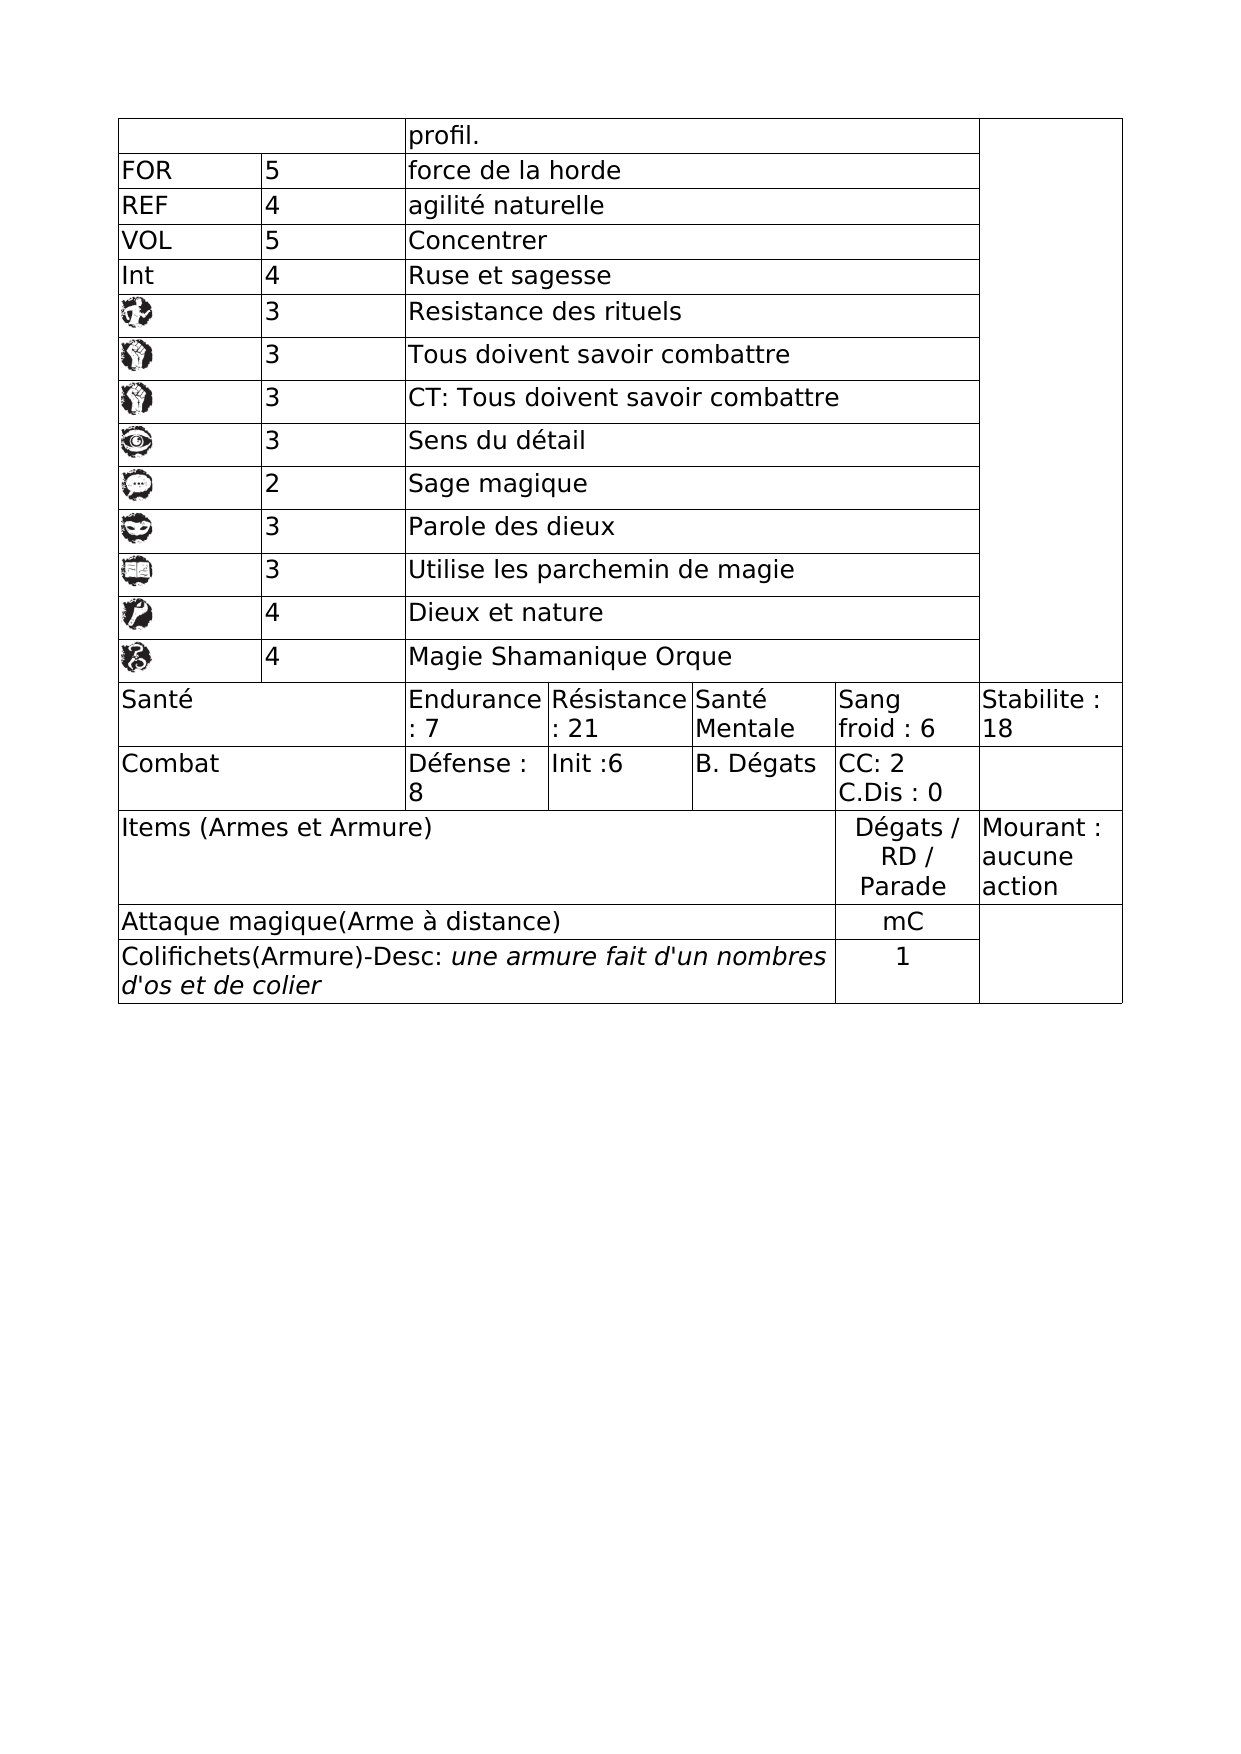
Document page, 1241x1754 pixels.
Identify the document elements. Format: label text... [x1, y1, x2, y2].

picture [121, 555, 153, 587]
table_cell Résistance : 21 [549, 683, 692, 746]
table_cell Colifichets(Armure)-Desc: une armure fait d'un nombres d'os et de colier [119, 940, 835, 1003]
picture [121, 598, 153, 630]
table_cell 2 [262, 467, 405, 509]
table_cell [119, 381, 261, 423]
table_cell Combat [119, 747, 405, 810]
table_cell 3 [262, 510, 405, 552]
table_cell Défense : 8 [406, 747, 548, 810]
picture [121, 512, 153, 544]
table_cell [980, 905, 1122, 1003]
table_cell profil. [406, 119, 979, 153]
table_cell Items (Armes et Armure) [119, 811, 835, 904]
table_cell Concentrer [406, 225, 979, 258]
table_cell [119, 597, 261, 639]
table_cell Mourant : aucune action [980, 811, 1122, 904]
table_cell Dieux et nature [406, 597, 979, 639]
table_cell B. Dégats [693, 747, 835, 810]
table_cell 3 [262, 295, 405, 337]
picture [121, 426, 153, 458]
table_cell [980, 747, 1122, 810]
table_cell agilité naturelle [406, 189, 979, 223]
table_cell [119, 338, 261, 380]
table_cell Parole des dieux [406, 510, 979, 552]
table_cell 4 [262, 597, 405, 639]
picture [121, 296, 153, 328]
table_cell [119, 424, 261, 466]
table_cell 5 [262, 225, 405, 258]
table_cell VOL [119, 225, 261, 258]
table_cell Tous doivent savoir combattre [406, 338, 979, 380]
table_cell [980, 119, 1122, 682]
table_cell 3 [262, 424, 405, 466]
table_cell FOR [119, 154, 261, 188]
table_cell REF [119, 189, 261, 223]
picture [121, 469, 153, 501]
table_cell Attaque magique(Arme à distance) [119, 905, 835, 939]
table_cell [119, 510, 261, 552]
table_cell 4 [262, 189, 405, 223]
table_cell Dégats / RD / Parade [836, 811, 979, 904]
table_cell 3 [262, 338, 405, 380]
table_cell CT: Tous doivent savoir combattre [406, 381, 979, 423]
table_cell [119, 640, 261, 682]
table_cell Endurance : 7 [406, 683, 548, 746]
table_cell 5 [262, 154, 405, 188]
picture [121, 641, 153, 673]
table_cell Utilise les parchemin de magie [406, 554, 979, 596]
table_cell force de la horde [406, 154, 979, 188]
table_cell Santé [119, 683, 405, 746]
table_cell Ruse et sagesse [406, 260, 979, 294]
table_cell 3 [262, 554, 405, 596]
table_cell [119, 295, 261, 337]
table_cell CC: 2 C.Dis : 0 [836, 747, 979, 810]
table_cell 4 [262, 260, 405, 294]
table_cell 1 [836, 940, 979, 1003]
table_cell 4 [262, 640, 405, 682]
table_cell [119, 119, 405, 153]
table_cell Sens du détail [406, 424, 979, 466]
table_cell Int [119, 260, 261, 294]
table_cell [119, 554, 261, 596]
table_cell mC [836, 905, 979, 939]
table_cell [119, 467, 261, 509]
table_cell Magie Shamanique Orque [406, 640, 979, 682]
table_cell Resistance des rituels [406, 295, 979, 337]
table_cell Stabilite : 18 [980, 683, 1122, 746]
table_cell Init :6 [549, 747, 692, 810]
table_cell Santé Mentale [693, 683, 835, 746]
table_cell Sang froid : 6 [836, 683, 979, 746]
picture [121, 339, 153, 371]
table_cell 3 [262, 381, 405, 423]
picture [121, 382, 153, 415]
table_cell Sage magique [406, 467, 979, 509]
